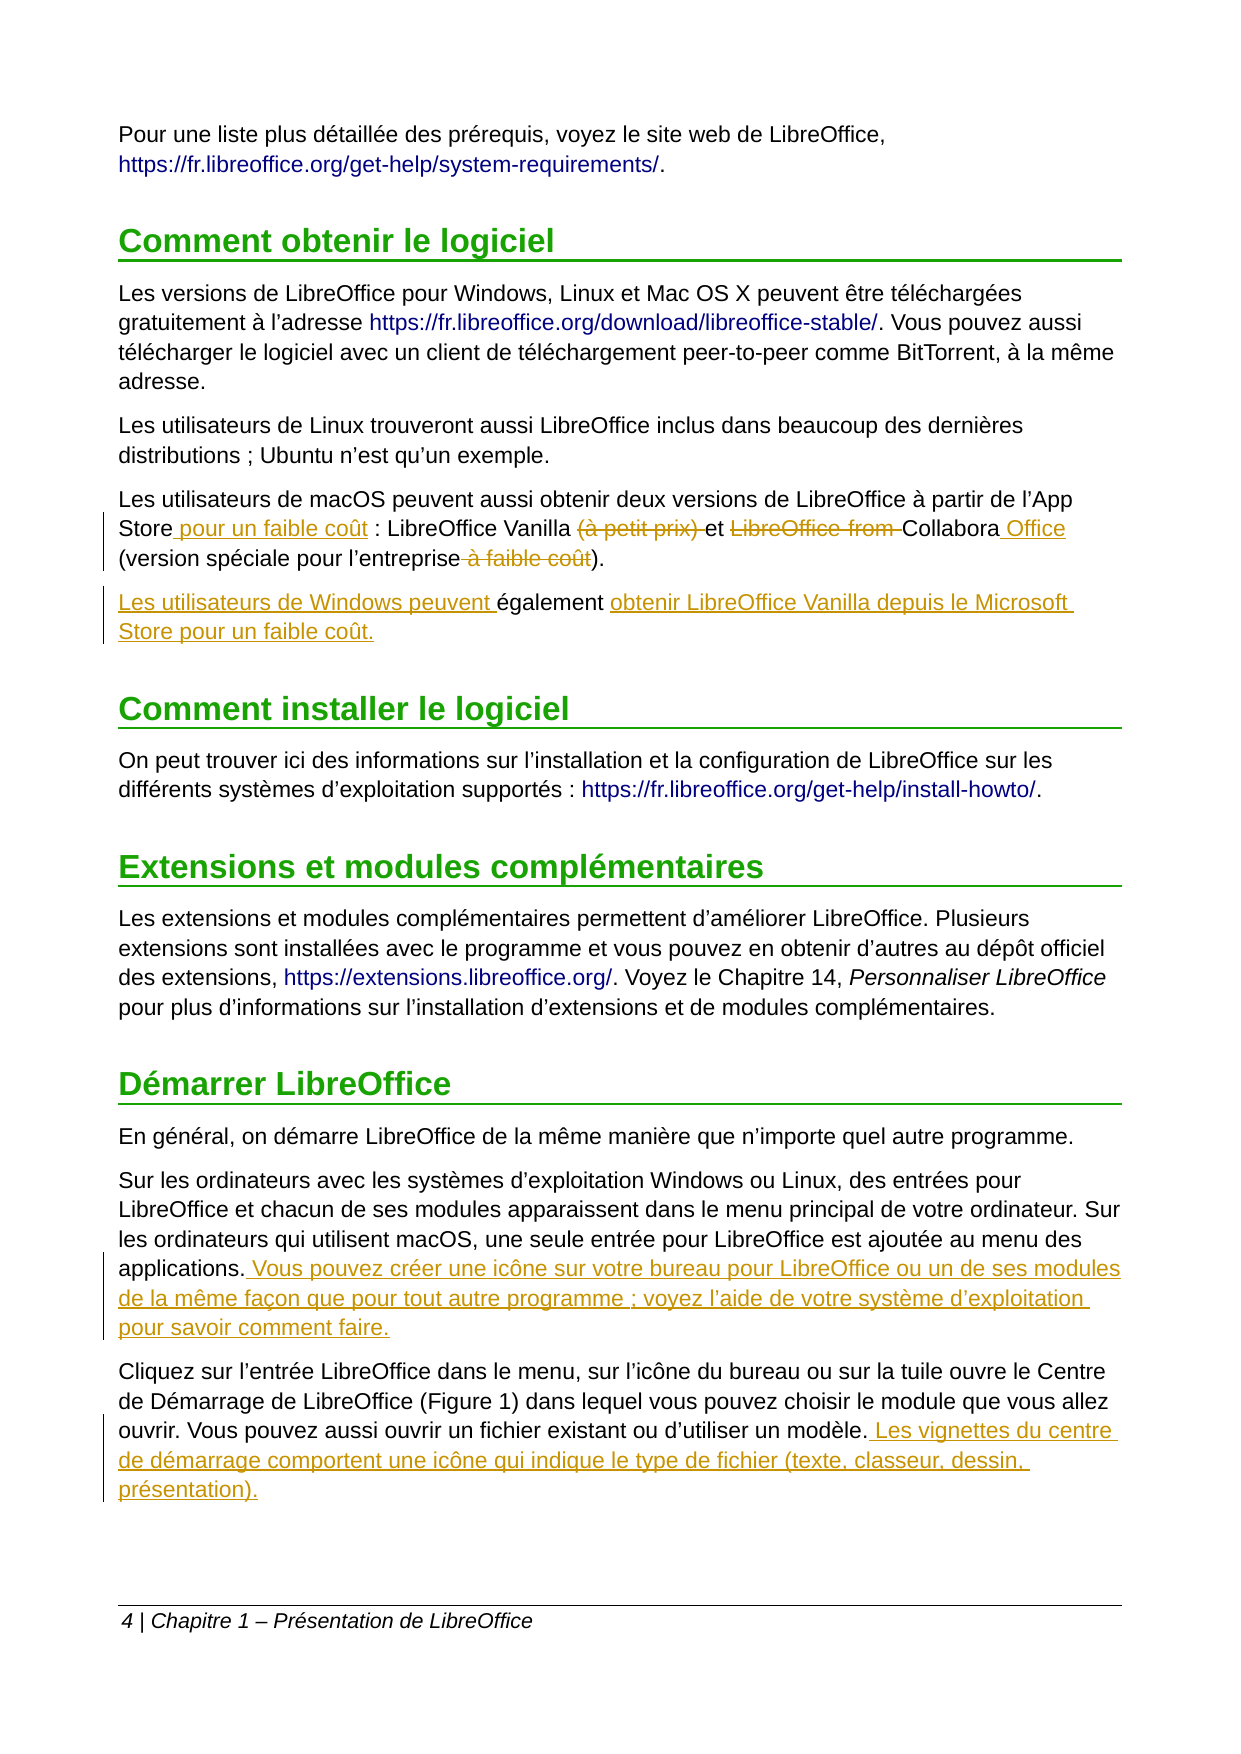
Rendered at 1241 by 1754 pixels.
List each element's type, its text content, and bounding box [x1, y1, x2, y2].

text Pour une liste plus détaillée des prérequis, voyez le site web de LibreOffice, https://fr.libreoffice.org/get-help/system-requirements/. [118, 118, 1122, 177]
text Les versions de LibreOffice pour Windows, Linux et Mac OS X peuvent être téléchargées gratuitement à l’adresse https://fr.libreoffice.org/download/libreoffice-stable/. Vous pouvez aussi télécharger le logiciel avec un client de téléchargement peer-to-peer comme BitTorrent, à la même adresse. [118, 276, 1122, 394]
text Les utilisateurs de macOS peuvent aussi obtenir deux versions de LibreOffice à partir de l’App Store pour un faible coût : LibreOffice Vanilla et Collabora Office (version spéciale pour l’entreprise). [118, 482, 1122, 571]
text Les utilisateurs de Linux trouveront aussi LibreOffice inclus dans beaucoup des dernières distributions ; Ubuntu n’est qu’un exemple. [118, 409, 1122, 468]
subtitle Comment installer le logiciel [118, 688, 1122, 727]
subtitle Extensions et modules complémentaires [118, 847, 1122, 885]
subtitle Comment obtenir le logiciel [118, 221, 1122, 259]
text On peut trouver ici des informations sur l’installation et la configuration de LibreOffice sur les différents systèmes d’exploitation supportés : https://fr.libreoffice.org/get-help/install-howto/. [118, 744, 1122, 803]
text Cliquez sur l’entrée LibreOffice dans le menu, sur l’icône du bureau ou sur la tuile ouvre le Centre de Démarrage de LibreOffice (Figure 1) dans lequel vous pouvez choisir le module que vous allez ouvrir. Vous pouvez aussi ouvrir un fichier existant ou d’utiliser un modèle. Les vignettes du centre de démarrage comportent une icône qui indique le type de fichier (texte, classeur, dessin, présentation). [118, 1355, 1122, 1502]
text Sur les ordinateurs avec les systèmes d’exploitation Windows ou Linux, des entrées pour LibreOffice et chacun de ses modules apparaissent dans le menu principal de votre ordinateur. Sur les ordinateurs qui utilisent macOS, une seule entrée pour LibreOffice est ajoutée au menu des applications. Vous pouvez créer une icône sur votre bureau pour LibreOffice ou un de ses modules de la même façon que pour tout autre programme ; voyez l’aide de votre système d’exploitation pour savoir comment faire. [118, 1163, 1122, 1340]
subtitle Démarrer LibreOffice [118, 1064, 1122, 1103]
text Les utilisateurs de Windows peuvent également obtenir LibreOffice Vanilla depuis le Microsoft Store pour un faible coût. [118, 586, 1122, 644]
text Les extensions et modules complémentaires permettent d’améliorer LibreOffice. Plusieurs extensions sont installées avec le programme et vous pouvez en obtenir d’autres au dépôt officiel des extensions, https://extensions.libreoffice.org/. Voyez le Chapitre 14, Personnaliser LibreOffice pour plus d’informations sur l’installation d’extensions et de modules complémentaires. [118, 902, 1122, 1020]
text En général, on démarre LibreOffice de la même manière que n’importe quel autre programme. [118, 1119, 1122, 1149]
